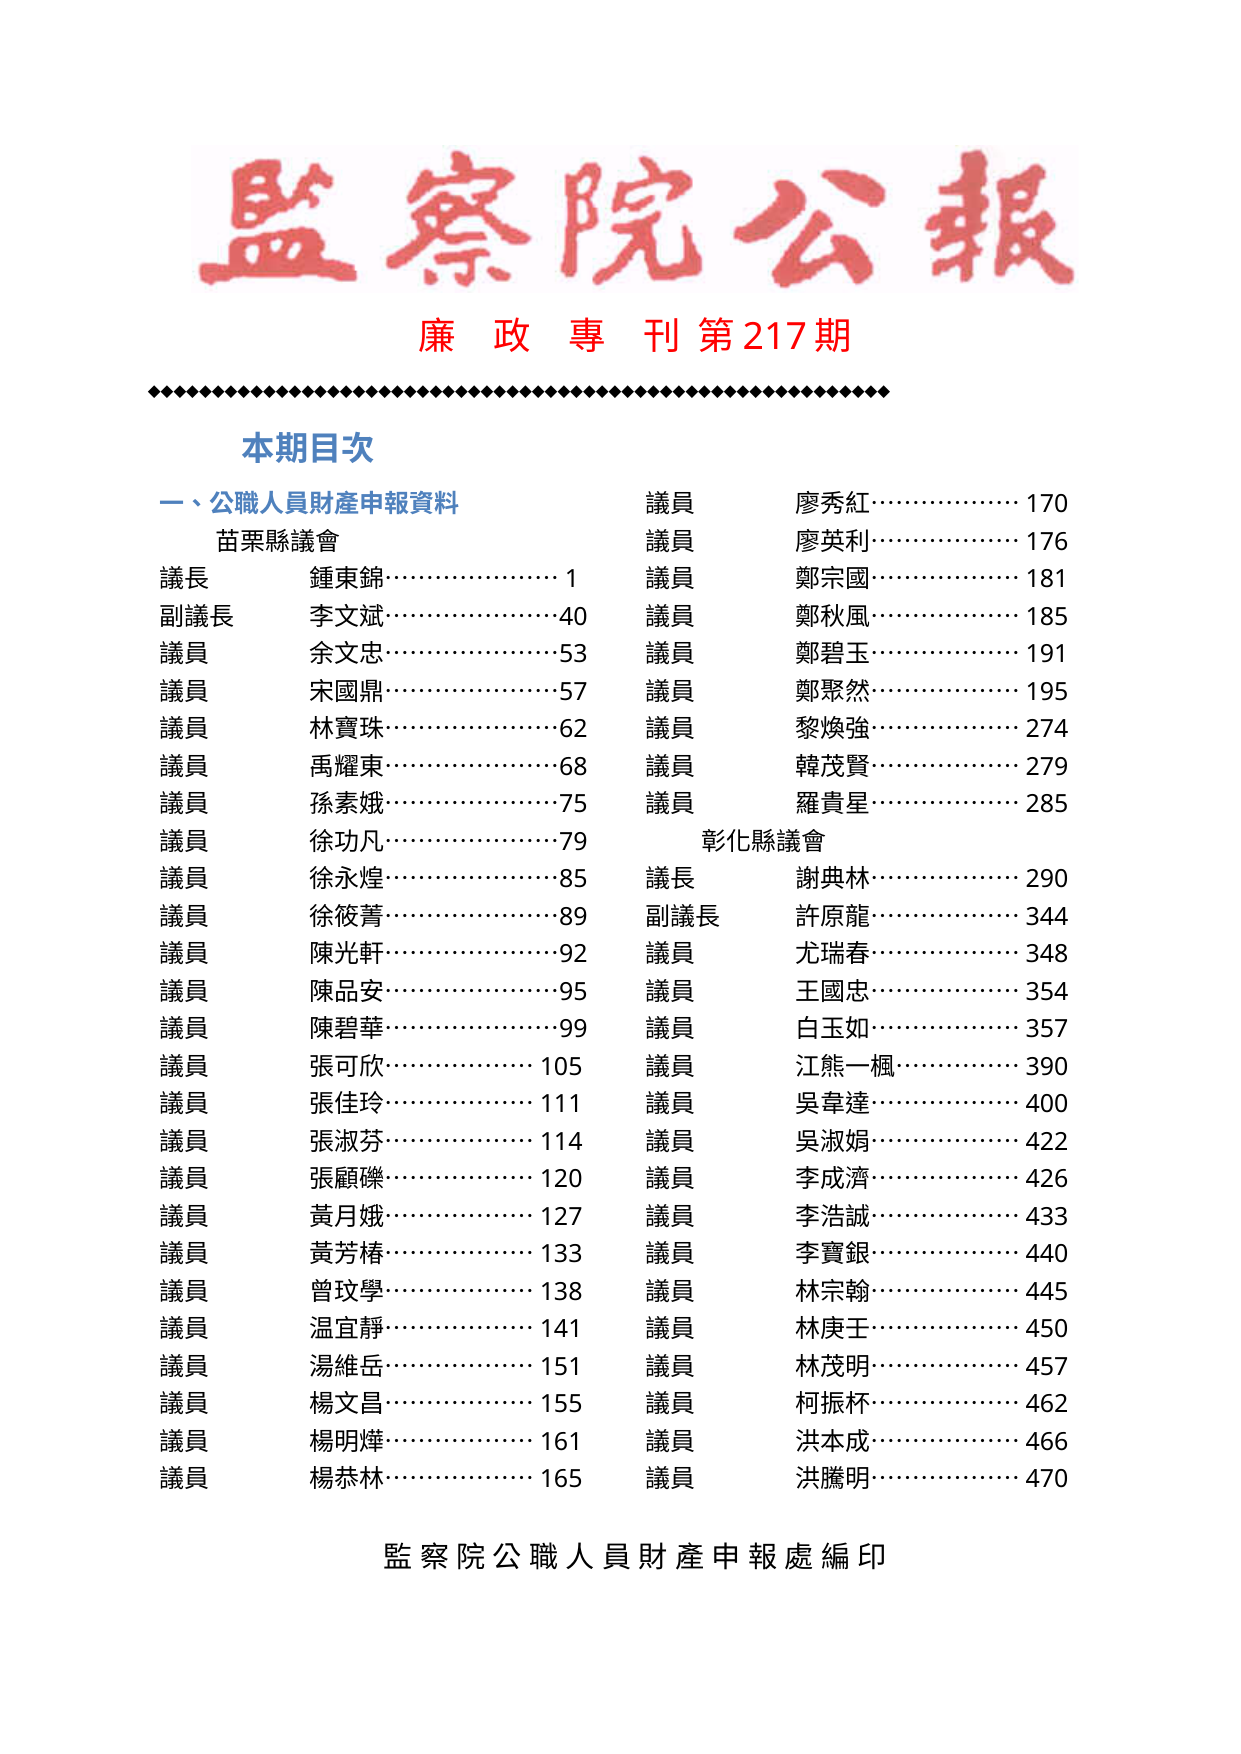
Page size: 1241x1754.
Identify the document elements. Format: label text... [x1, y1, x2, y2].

table_cell 議員 楊明燁……………… 161 [148, 1421, 633, 1458]
table_cell 議員 林茂明……………… 457 [634, 1346, 1119, 1383]
table_cell 議員 王國忠……………… 354 [634, 971, 1119, 1008]
table_cell 議員 温宜靜……………… 141 [148, 1308, 633, 1346]
table_cell 議員 廖英利……………… 176 [634, 521, 1119, 558]
table_header 一、公職人員財產申報資料 [148, 483, 633, 521]
text 監 察 院 公 職 人 員 財 產 申 報 處 編 印 [148, 1533, 1122, 1576]
text ◆◆◆◆◆◆◆◆◆◆◆◆◆◆◆◆◆◆◆◆◆◆◆◆◆◆◆◆◆◆◆◆◆◆◆◆◆◆◆◆◆◆◆◆◆◆◆◆◆◆◆◆◆◆◆◆◆◆ [148, 371, 1122, 408]
table_cell 議員 湯維岳……………… 151 [148, 1346, 633, 1383]
table_cell 議員 洪騰明……………… 470 [634, 1458, 1119, 1496]
table_cell 議員 張佳玲……………… 111 [148, 1083, 633, 1121]
table_cell 議員 林庚壬……………… 450 [634, 1308, 1119, 1346]
table_header 議員 廖秀紅……………… 170 [634, 483, 1119, 521]
table_cell 議員 尤瑞春……………… 348 [634, 933, 1119, 971]
table_cell 議員 白玉如……………… 357 [634, 1008, 1119, 1046]
picture [191, 145, 1079, 293]
table_cell 議員 禹耀東…………………68 [148, 746, 633, 783]
table_cell 議員 張顧礫……………… 120 [148, 1158, 633, 1196]
table_cell 議員 楊恭林……………… 165 [148, 1458, 633, 1496]
table_cell 議員 吳韋達……………… 400 [634, 1083, 1119, 1121]
table_cell 議員 徐功凡…………………79 [148, 821, 633, 858]
table_cell 議員 楊文昌……………… 155 [148, 1383, 633, 1421]
table_cell 議員 韓茂賢……………… 279 [634, 746, 1119, 783]
text 本期目次 [148, 408, 1122, 483]
table_cell 議員 陳光軒…………………92 [148, 933, 633, 971]
table_cell 苗栗縣議會 [148, 521, 633, 558]
table_cell 議員 李成濟……………… 426 [634, 1158, 1119, 1196]
table_cell 議員 李寶銀……………… 440 [634, 1233, 1119, 1271]
table_cell 議員 陳碧華…………………99 [148, 1008, 633, 1046]
table_cell 議員 宋國鼎…………………57 [148, 671, 633, 708]
table_cell 議員 曾玟學……………… 138 [148, 1271, 633, 1308]
table_cell 副議長 許原龍……………… 344 [634, 896, 1119, 933]
table_cell 議員 陳品安…………………95 [148, 971, 633, 1008]
table_cell 議員 吳淑娟……………… 422 [634, 1121, 1119, 1158]
table_cell 議員 徐永煌…………………85 [148, 858, 633, 896]
table_cell 議長 鍾東錦………………… 1 [148, 558, 633, 596]
table_cell 議員 張可欣……………… 105 [148, 1046, 633, 1083]
table_cell 副議長 李文斌…………………40 [148, 596, 633, 633]
table_cell 彰化縣議會 [634, 821, 1119, 858]
table_cell 議員 張淑芬……………… 114 [148, 1121, 633, 1158]
table_cell 議員 黃月娥……………… 127 [148, 1196, 633, 1233]
table_cell 議長 謝典林……………… 290 [634, 858, 1119, 896]
table_cell 議員 徐筱菁…………………89 [148, 896, 633, 933]
table_cell 議員 黎煥強……………… 274 [634, 708, 1119, 746]
table_cell 議員 鄭碧玉……………… 191 [634, 633, 1119, 671]
table_cell 議員 林宗翰……………… 445 [634, 1271, 1119, 1308]
table_cell 議員 鄭秋風……………… 185 [634, 596, 1119, 633]
table_cell 議員 林寶珠…………………62 [148, 708, 633, 746]
table_cell 議員 羅貴星……………… 285 [634, 783, 1119, 821]
table_cell 議員 余文忠…………………53 [148, 633, 633, 671]
table_cell 議員 鄭聚然……………… 195 [634, 671, 1119, 708]
table_cell 議員 洪本成……………… 466 [634, 1421, 1119, 1458]
table_cell 議員 鄭宗國……………… 181 [634, 558, 1119, 596]
table_cell 議員 孫素娥…………………75 [148, 783, 633, 821]
table_cell 議員 李浩誠……………… 433 [634, 1196, 1119, 1233]
table_cell 議員 江熊一楓…………… 390 [634, 1046, 1119, 1083]
table_cell 議員 柯振杯……………… 462 [634, 1383, 1119, 1421]
text 廉 政 專 刊 第217期 [148, 296, 1122, 371]
table_cell 議員 黃芳椿……………… 133 [148, 1233, 633, 1271]
